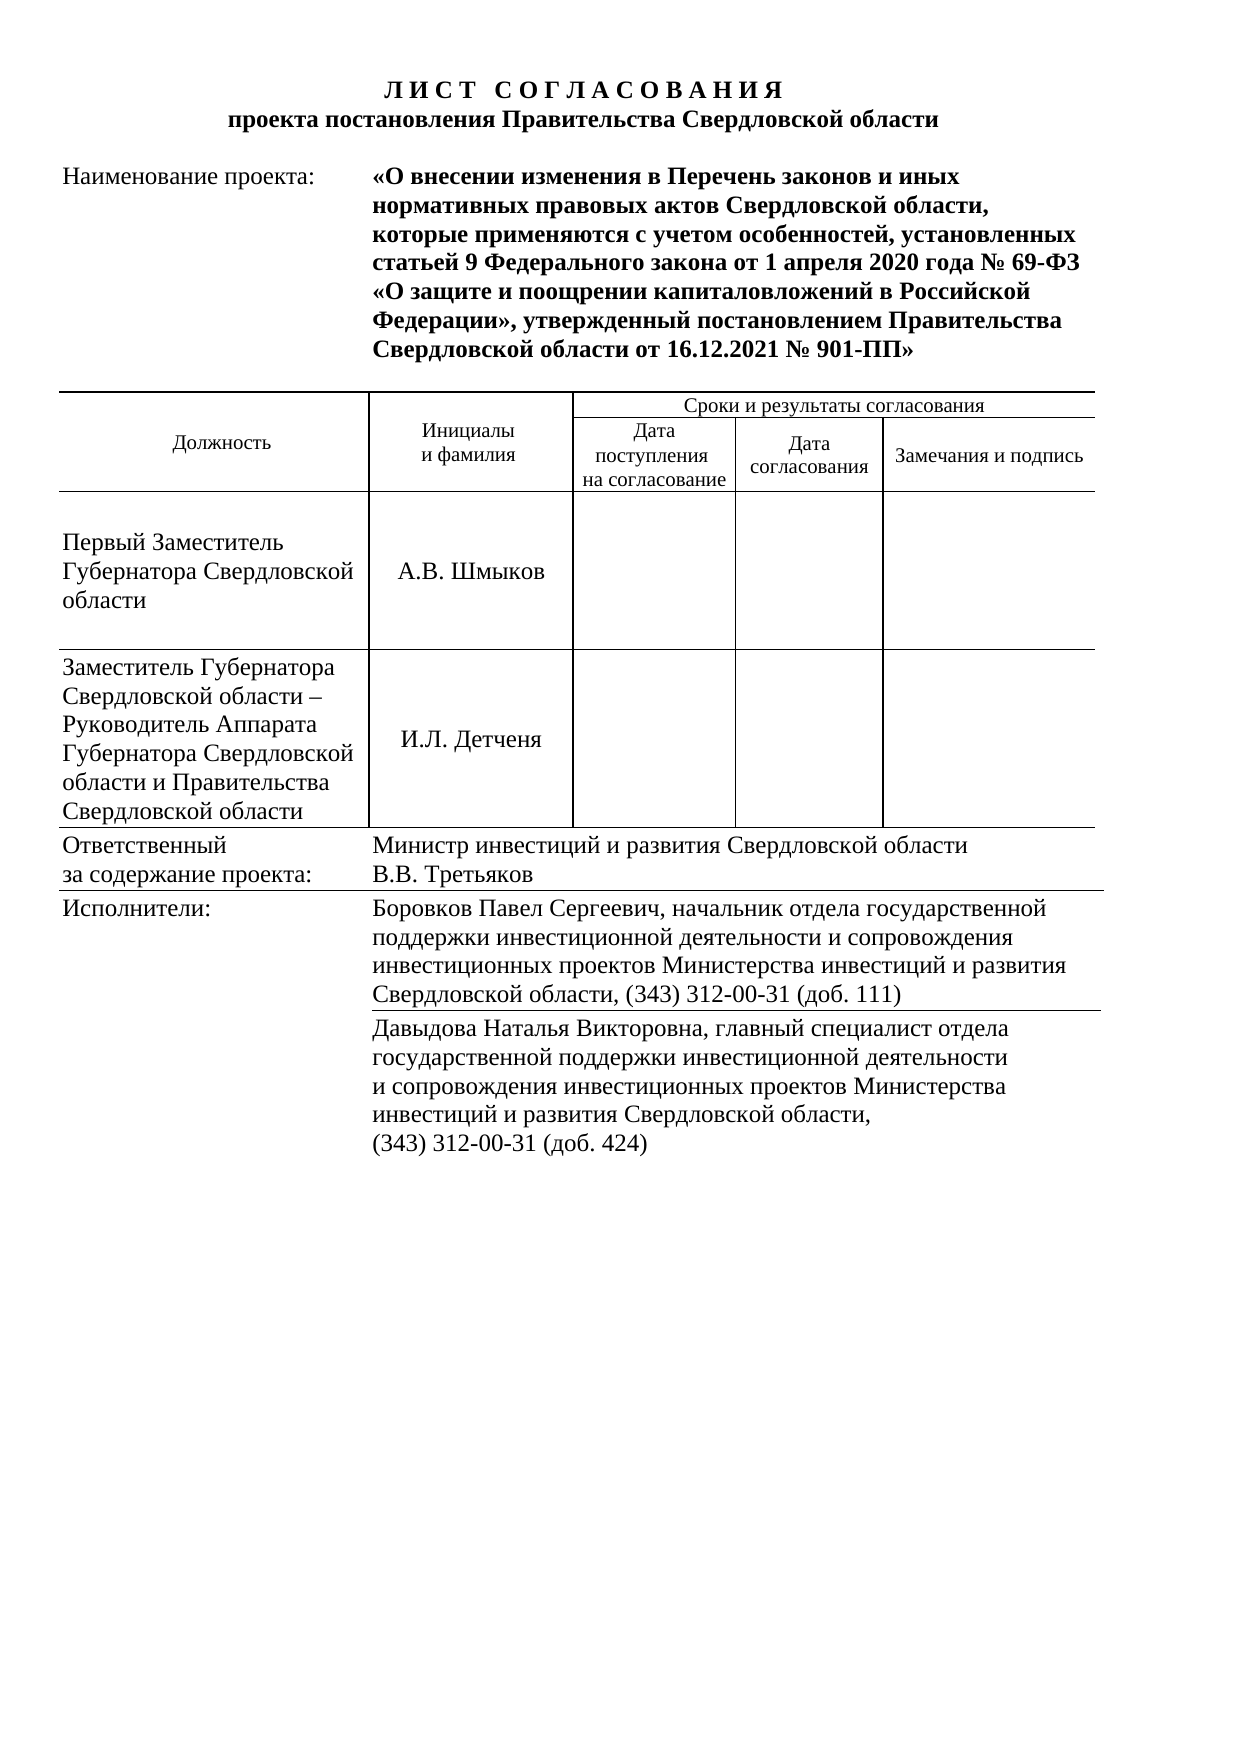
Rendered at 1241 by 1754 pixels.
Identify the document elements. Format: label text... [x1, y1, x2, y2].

table_cell Первый Заместитель Губернатора Свердловской области [59, 492, 368, 648]
table_header Должность [59, 393, 368, 491]
table_header Наименование проекта: [59, 161, 369, 362]
table_cell [1095, 491, 1103, 648]
table_cell [574, 650, 735, 827]
table_cell [1095, 417, 1103, 491]
table_header Инициалы и фамилия [370, 393, 572, 491]
table_cell Исполнители: [59, 891, 369, 1157]
table_cell [884, 492, 1095, 648]
table_header [1095, 391, 1103, 417]
table_cell [736, 650, 882, 827]
text проекта постановления Правительства Свердловской области [59, 104, 1107, 132]
table_cell [736, 492, 882, 648]
table_cell Замечания и подпись [884, 418, 1095, 491]
table_cell [1095, 649, 1103, 827]
table_cell Боровков Павел Сергеевич, начальник отдела государственной поддержки инвестиционной деятельности и сопровождения инвестиционных проектов Министерства инвестиций и развития Свердловской области, (343) 312-00-31 (доб. 111) Давыдова Наталья Викторовна, главный специалист отдела государственной поддержки инвестиционной деятельности и сопровождения инвестиционных проектов Министерства инвестиций и развития Свердловской области, (343) 312-00-31 (доб. 424) [369, 891, 1103, 1157]
table_cell Дата согласования [736, 418, 882, 491]
text ЛИСТ СОГЛАСОВАНИЯ [59, 75, 1107, 104]
table_cell Ответственный за содержание проекта: [59, 828, 369, 890]
table_cell [884, 650, 1095, 827]
table_cell [574, 492, 735, 648]
table_cell Заместитель Губернатора Свердловской области – Руководитель Аппарата Губернатора Свердловской области и Правительства Свердловской области [59, 650, 368, 827]
table_header Сроки и результаты согласования [574, 393, 1095, 417]
table_cell А.В. Шмыков [370, 492, 572, 648]
table_cell Министр инвестиций и развития Свердловской области В.В. Третьяков [369, 827, 1103, 890]
table_header «О внесении изменения в Перечень законов и иных нормативных правовых актов Свердловской области, которые применяются с учетом особенностей, установленных статьей 9 Федерального закона от 1 апреля 2020 года № 69-ФЗ «О защите и поощрении капиталовложений в Российской Федерации», утвержденный постановлением Правительства Свердловской области от 16.12.2021 № 901-ПП» [369, 161, 1093, 362]
table_cell И.Л. Детченя [370, 650, 572, 827]
table_cell Дата поступления на согласование [574, 418, 735, 491]
